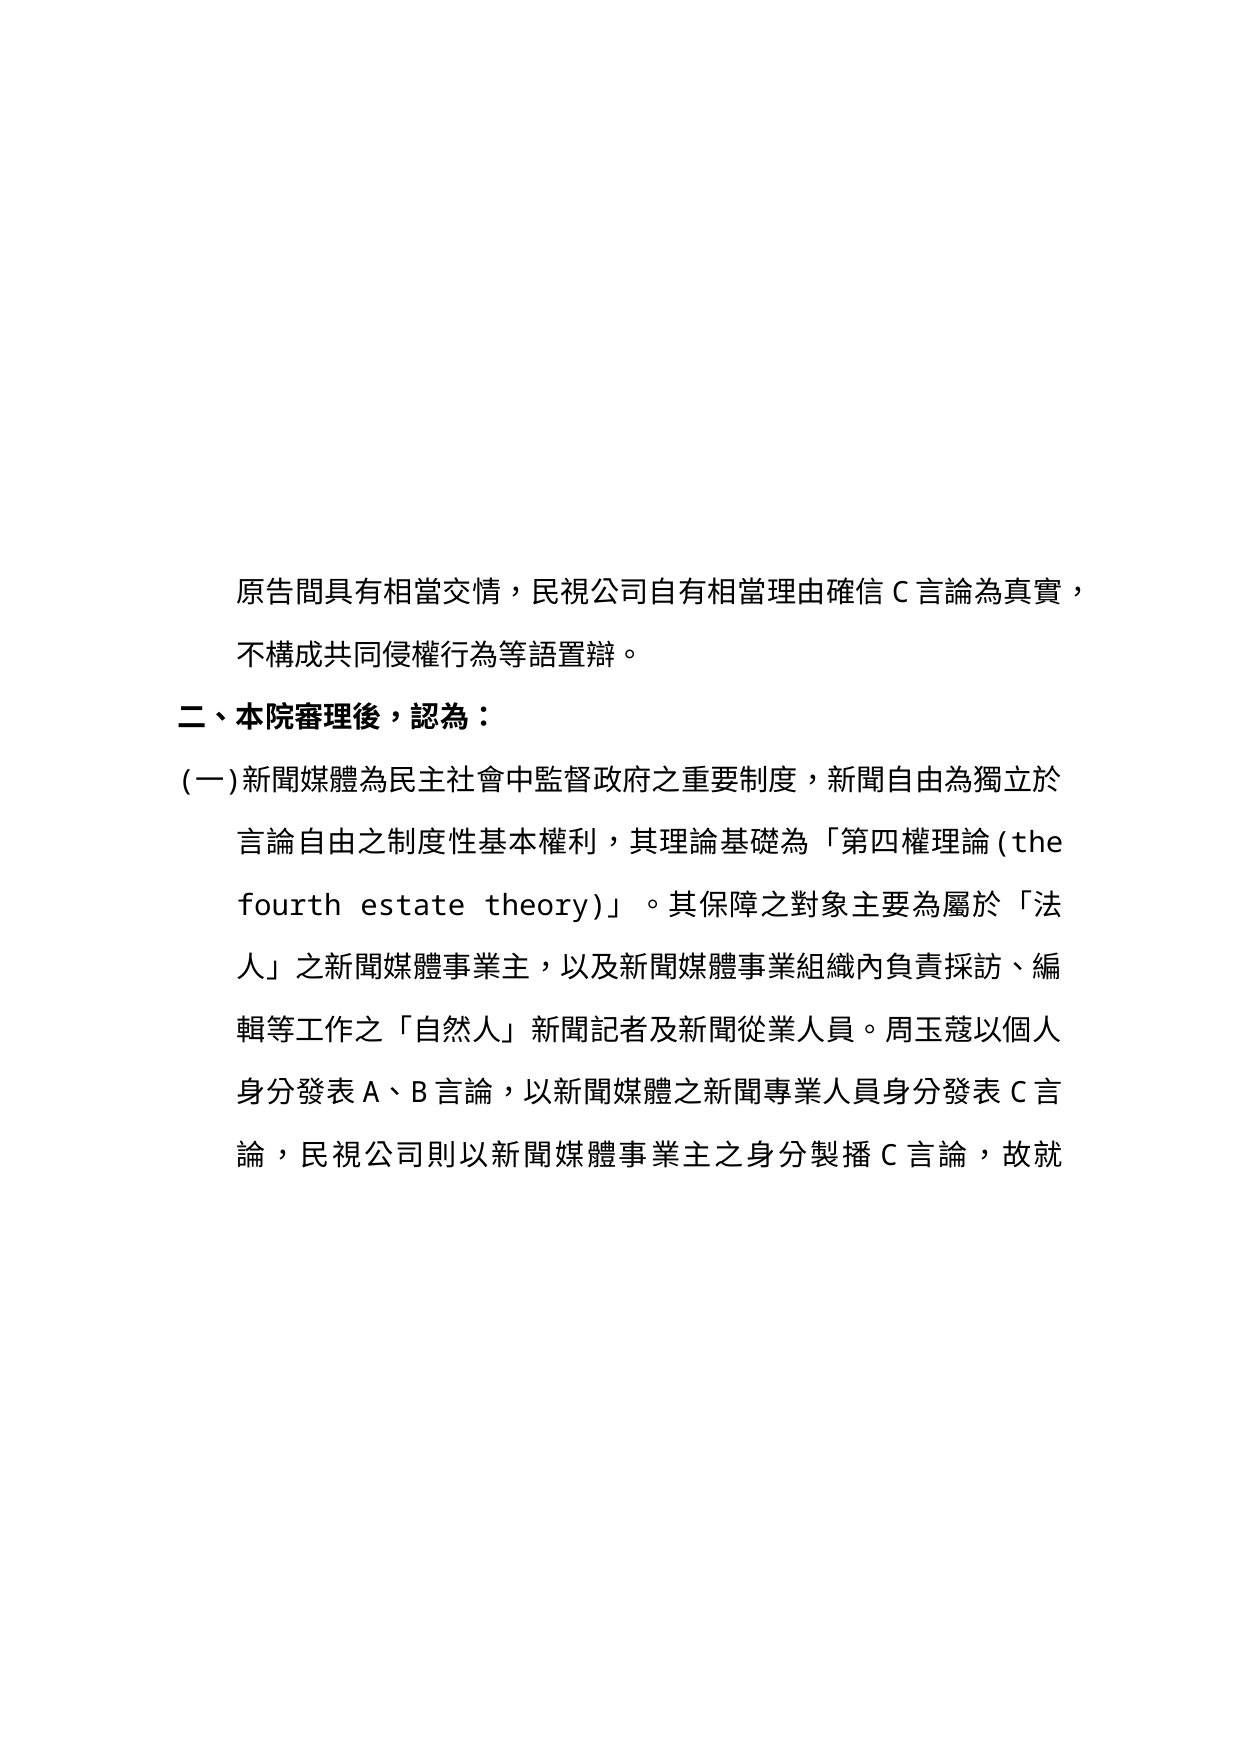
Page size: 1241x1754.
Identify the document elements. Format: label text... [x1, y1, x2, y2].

text (一)新聞媒體為民主社會中監督政府之重要制度，新聞自由為獨立於言論自由之制度性基本權利，其理論基礎為「第四權理論(the fourth estate theory)」。其保障之對象主要為屬於「法人」之新聞媒體事業主，以及新聞媒體事業組織內負責採訪、編輯等工作之「自然人」新聞記者及新聞從業人員。周玉蔻以個人身分發表A、B言論，以新聞媒體之新聞專業人員身分發表C言論，民視公司則以新聞媒體事業主之身分製播C言論，故就 [177, 736, 1063, 1173]
text 二、本院審理後，認為： [177, 673, 1063, 736]
text 2.被告民視公司則以：系爭節目為政治評論節目，民視公司事前不知主持人及來賓發言內容，事後亦不會對來賓發言內容進行言論審查；復因系爭節目內容繁雜、後製時間緊迫，民視公司至多僅須確認主持人及來賓身分背景，除主持人及來賓言論內容違反法律強行規定、妨害兒童少年身心健康或妨害公序良俗外，其餘言論無法逐一查證。縱認民視公司有查證義務，因原告於周玉蔻發表A言論後至發表B言論前，1年間均無澄清言論，且周玉蔻與原告間具有相當交情，民視公司自有相當理由確信C言論為真實，不構成共同侵權行為等語置辯。 [207, 548, 1063, 673]
